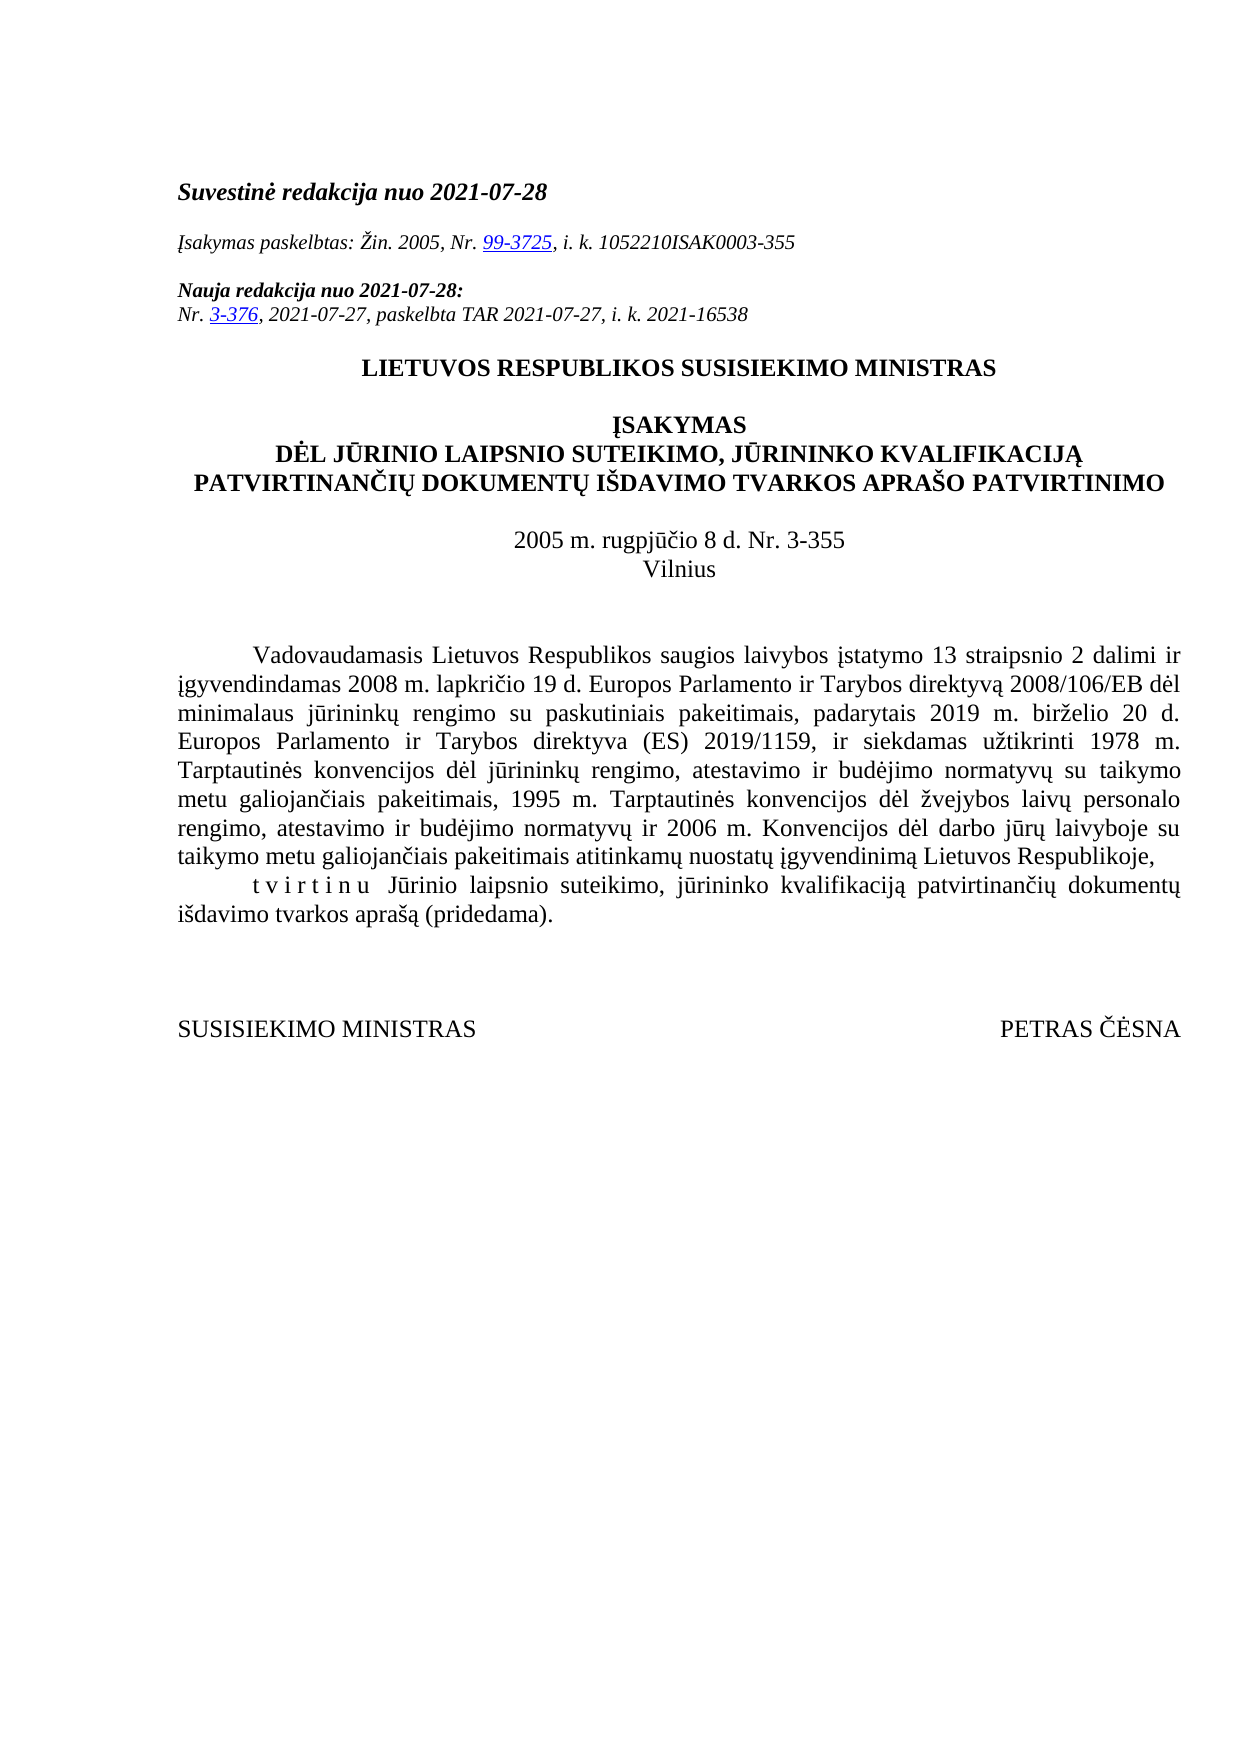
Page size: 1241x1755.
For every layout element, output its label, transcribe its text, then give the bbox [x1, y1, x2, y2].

text 2005 m. rugpjūčio 8 d. Nr. 3-355 [177, 525, 1181, 554]
text LIETUVOS RESPUBLIKOS SUSISIEKIMO MINISTRAS [177, 353, 1181, 381]
text SUSISIEKIMO MINISTRAS PETRAS ČĖSNA [177, 1014, 1181, 1043]
text Suvestinė redakcija nuo 2021-07-28 [177, 177, 1181, 206]
text Įsakymas paskelbtas: Žin. 2005, Nr. 99-3725, i. k. 1052210ISAK0003-355 [177, 230, 1181, 254]
text ĮSAKYMAS [177, 410, 1181, 439]
text DĖL JŪRINIO LAIPSNIO SUTEIKIMO, JŪRININKO KVALIFIKACIJĄ PATVIRTINANČIŲ DOKUMENTŲ IŠDAVIMO TVARKOS APRAŠO PATVIRTINIMO [177, 439, 1181, 496]
text Vadovaudamasis Lietuvos Respublikos saugios laivybos įstatymo 13 straipsnio 2 dalimi ir įgyvendindamas 2008 m. lapkričio 19 d. Europos Parlamento ir Tarybos direktyvą 2008/106/EB dėl minimalaus jūrininkų rengimo su paskutiniais pakeitimais, padarytais 2019 m. birželio 20 d. Europos Parlamento ir Tarybos direktyva (ES) 2019/1159, ir siekdamas užtikrinti 1978 m. Tarptautinės konvencijos dėl jūrininkų rengimo, atestavimo ir budėjimo normatyvų su taikymo metu galiojančiais pakeitimais, 1995 m. Tarptautinės konvencijos dėl žvejybos laivų personalo rengimo, atestavimo ir budėjimo normatyvų ir 2006 m. Konvencijos dėl darbo jūrų laivyboje su taikymo metu galiojančiais pakeitimais atitinkamų nuostatų įgyvendinimą Lietuvos Respublikoje, [177, 640, 1181, 870]
text Vilnius [177, 554, 1181, 583]
text tvirtinu Jūrinio laipsnio suteikimo, jūrininko kvalifikaciją patvirtinančių dokumentų išdavimo tvarkos aprašą (pridedama). [177, 870, 1181, 928]
text Nauja redakcija nuo 2021-07-28: [177, 278, 1181, 302]
text Nr. 3-376, 2021-07-27, paskelbta TAR 2021-07-27, i. k. 2021-16538 [177, 302, 1181, 326]
